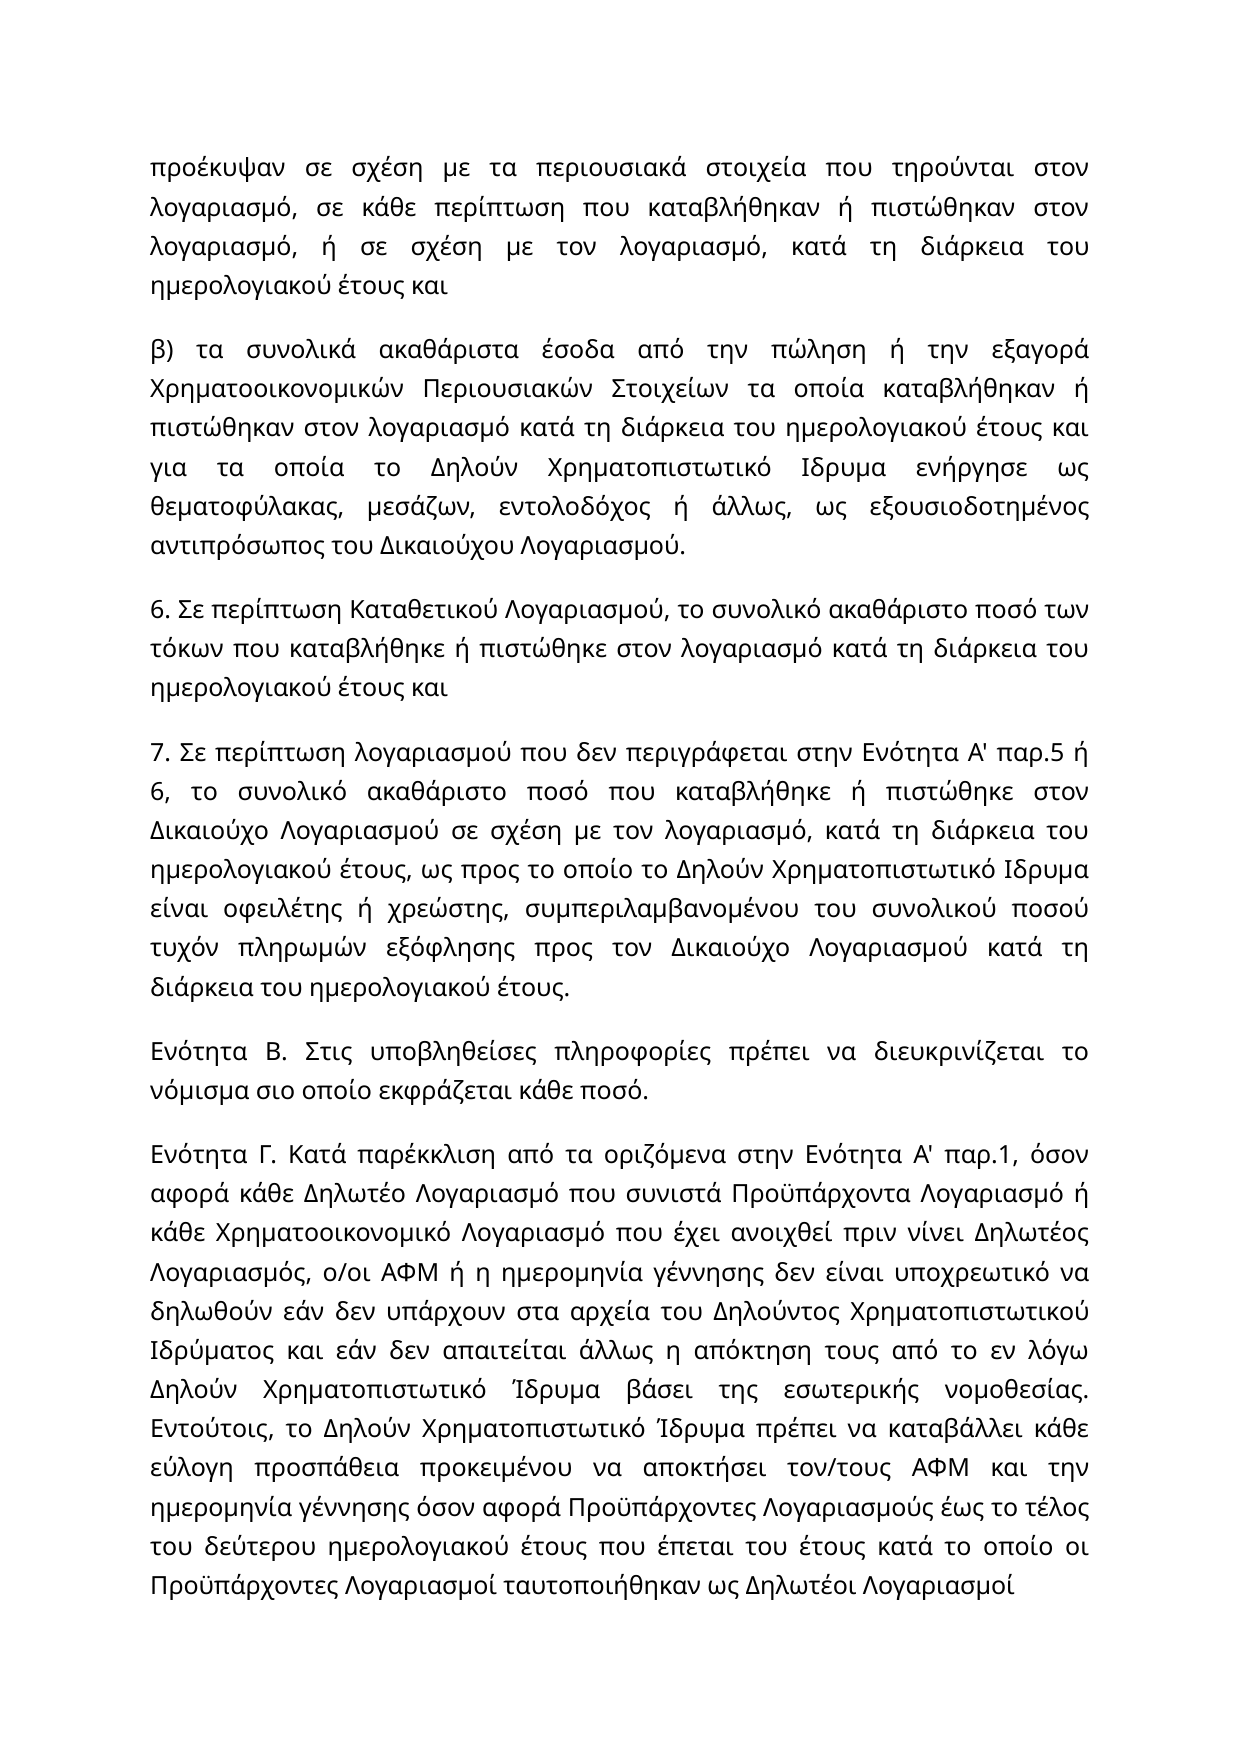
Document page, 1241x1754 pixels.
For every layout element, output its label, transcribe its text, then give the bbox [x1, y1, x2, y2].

text 6. Σε περίπτωση Καταθετικού Λογαριασμού, το συνολικό ακαθάριστο ποσό των τόκων που καταβλήθηκε ή πιστώθηκε στον λογαριασμό κατά τη διάρκεια του ημερολογιακού έτους και [150, 592, 1090, 704]
text β) τα συνολικά ακαθάριστα έσοδα από την πώληση ή την εξαγορά Χρηματοοικονομικών Περιουσιακών Στοιχείων τα οποία καταβλήθηκαν ή πιστώθηκαν στον λογαριασμό κατά τη διάρκεια του ημερολογιακού έτους και για τα οποία το Δηλούν Χρηματοπιστωτικό Ιδρυμα ενήργησε ως θεματοφύλακας, μεσάζων, εντολοδόχος ή άλλως, ως εξουσιοδοτημένος αντιπρόσωπος του Δικαιούχου Λογαριασμού. [150, 332, 1090, 562]
text Ενότητα Γ. Κατά παρέκκλιση από τα οριζόμενα στην Ενότητα Α' παρ.1, όσον αφορά κάθε Δηλωτέο Λογαριασμό που συνιστά Προϋπάρχοντα Λογαριασμό ή κάθε Χρηματοοικονομικό Λογαριασμό που έχει ανοιχθεί πριν νίνει Δηλωτέος Λογαριασμός, ο/οι ΑΦΜ ή η ημερομηνία γέννησης δεν είναι υποχρεωτικό να δηλωθούν εάν δεν υπάρχουν στα αρχεία του Δηλούντος Χρηματοπιστωτικού Ιδρύματος και εάν δεν απαιτείται άλλως η απόκτηση τους από το εν λόγω Δηλούν Χρηματοπιστωτικό Ίδρυμα βάσει της εσωτερικής νομοθεσίας. Εντούτοις, το Δηλούν Χρηματοπιστωτικό Ίδρυμα πρέπει να καταβάλλει κάθε εύλογη προσπάθεια προκειμένου να αποκτήσει τον/τους ΑΦΜ και την ημερομηνία γέννησης όσον αφορά Προϋπάρχοντες Λογαριασμούς έως το τέλος του δεύτερου ημερολογιακού έτους που έπεται του έτους κατά το οποίο οι Προϋπάρχοντες Λογαριασμοί ταυτοποιήθηκαν ως Δηλωτέοι Λογαριασμοί [150, 1137, 1090, 1602]
text Ενότητα Β. Στις υποβληθείσες πληροφορίες πρέπει να διευκρινίζεται το νόμισμα σιο οποίο εκφράζεται κάθε ποσό. [150, 1033, 1090, 1107]
text προέκυψαν σε σχέση με τα περιουσιακά στοιχεία που τηρούνται στον λογαριασμό, σε κάθε περίπτωση που καταβλήθηκαν ή πιστώθηκαν στον λογαριασμό, ή σε σχέση με τον λογαριασμό, κατά τη διάρκεια του ημερολογιακού έτους και [150, 150, 1090, 302]
text 7. Σε περίπτωση λογαριασμού που δεν περιγράφεται στην Ενότητα Α' παρ.5 ή 6, το συνολικό ακαθάριστο ποσό που καταβλήθηκε ή πιστώθηκε στον Δικαιούχο Λογαριασμού σε σχέση με τον λογαριασμό, κατά τη διάρκεια του ημερολογιακού έτους, ως προς το οποίο το Δηλούν Χρηματοπιστωτικό Ιδρυμα είναι οφειλέτης ή χρεώστης, συμπεριλαμβανομένου του συνολικού ποσού τυχόν πληρωμών εξόφλησης προς τον Δικαιούχο Λογαριασμού κατά τη διάρκεια του ημερολογιακού έτους. [150, 734, 1090, 1003]
